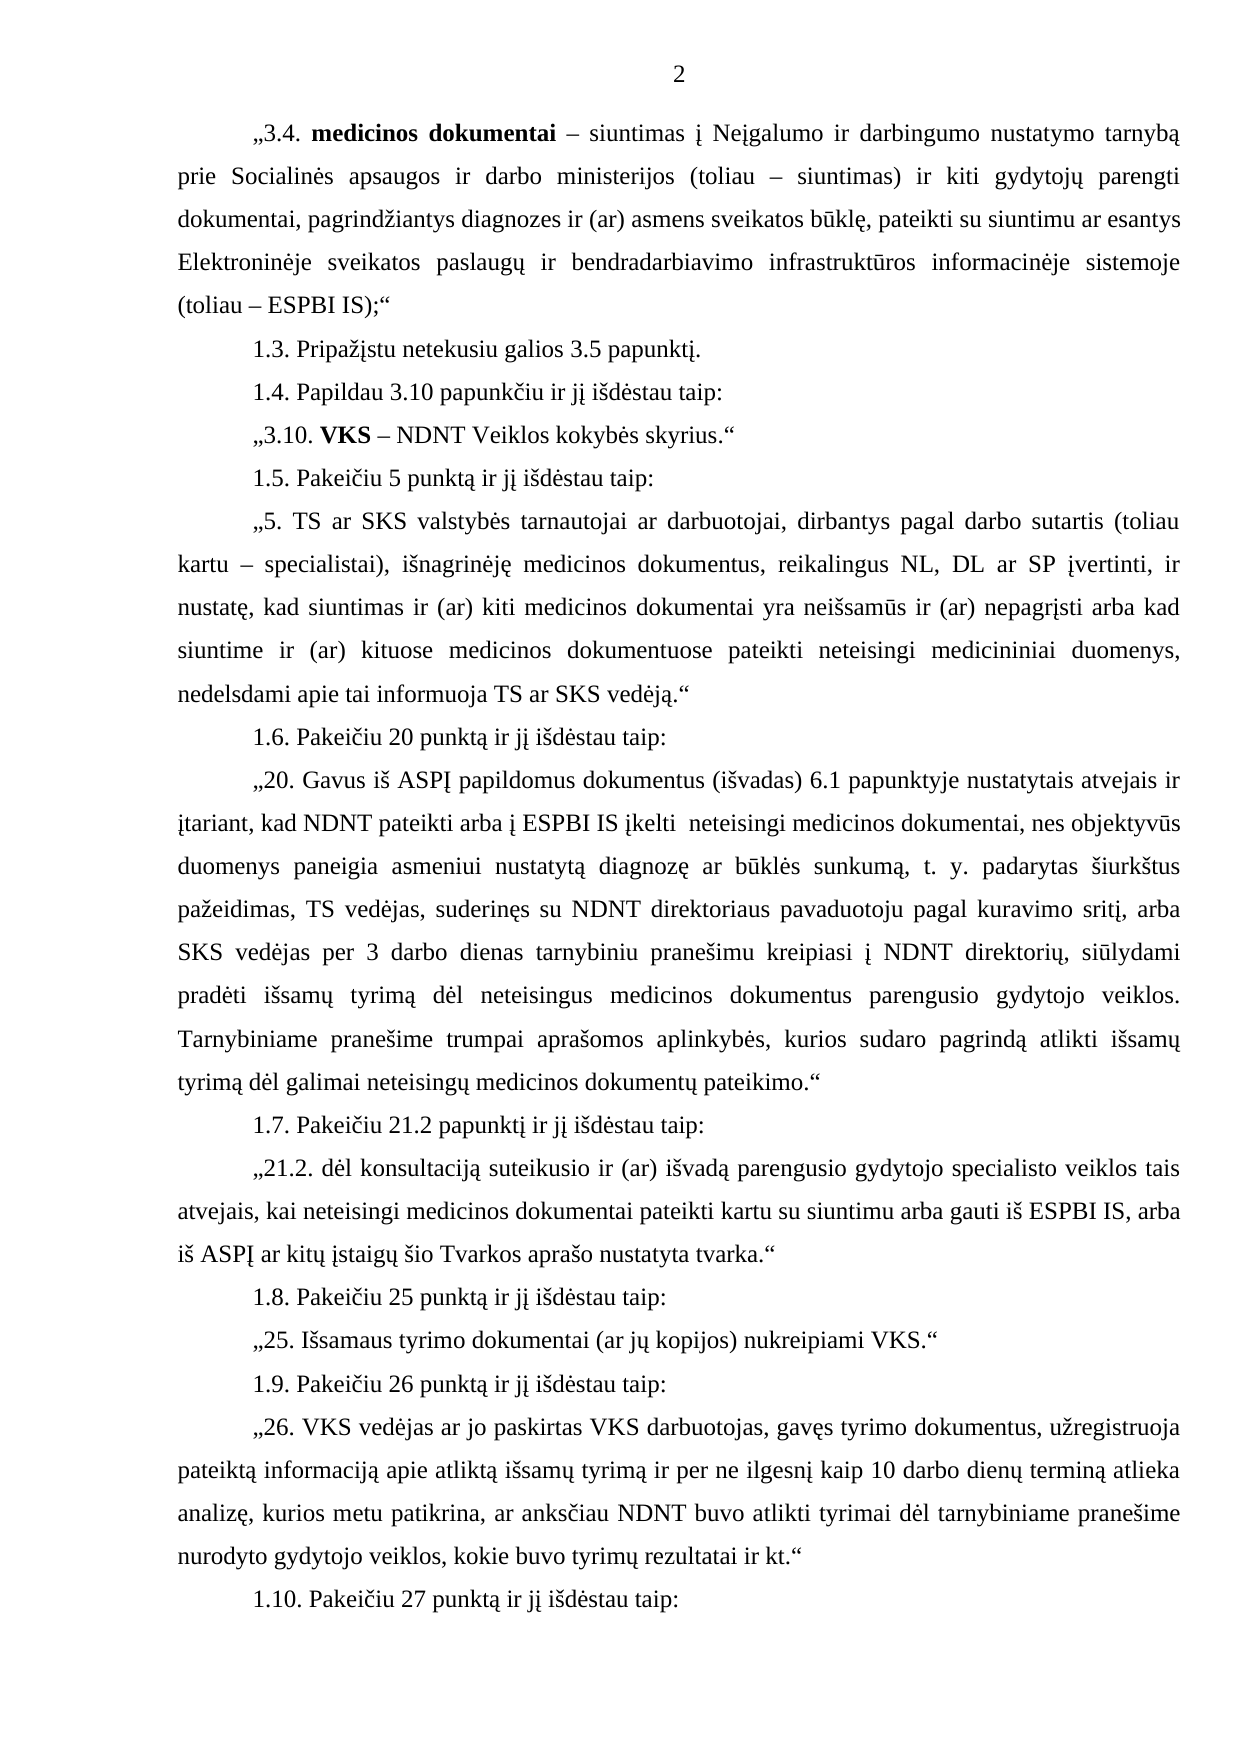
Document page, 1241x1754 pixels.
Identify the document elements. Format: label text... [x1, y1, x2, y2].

text „21.2. dėl konsultaciją suteikusio ir (ar) išvadą parengusio gydytojo specialisto veiklos tais atvejais, kai neteisingi medicinos dokumentai pateikti kartu su siuntimu arba gauti iš ESPBI IS, arba iš ASPĮ ar kitų įstaigų šio Tvarkos aprašo nustatyta tvarka.“ [177, 1153, 1181, 1268]
text „3.4. medicinos dokumentai – siuntimas į Neįgalumo ir darbingumo nustatymo tarnybą prie Socialinės apsaugos ir darbo ministerijos (toliau – siuntimas) ir kiti gydytojų parengti dokumentai, pagrindžiantys diagnozes ir (ar) asmens sveikatos būklę, pateikti su siuntimu ar esantys Elektroninėje sveikatos paslaugų ir bendradarbiavimo infrastruktūros informacinėje sistemoje (toliau – ESPBI IS);“ [177, 118, 1181, 319]
text „3.10. VKS – NDNT Veiklos kokybės skyrius.“ [177, 420, 1181, 449]
text 1.9. Pakeičiu 26 punktą ir jį išdėstau taip: [177, 1369, 1181, 1397]
text 1.7. Pakeičiu 21.2 papunktį ir jį išdėstau taip: [177, 1110, 1181, 1139]
text 1.6. Pakeičiu 20 punktą ir jį išdėstau taip: [177, 722, 1181, 751]
text 1.4. Papildau 3.10 papunkčiu ir jį išdėstau taip: [177, 377, 1181, 406]
text 1.3. Pripažįstu netekusiu galios 3.5 papunktį. [177, 334, 1181, 362]
text „25. Išsamaus tyrimo dokumentai (ar jų kopijos) nukreipiami VKS.“ [177, 1326, 1181, 1354]
text 1.8. Pakeičiu 25 punktą ir jį išdėstau taip: [177, 1282, 1181, 1311]
text „26. VKS vedėjas ar jo paskirtas VKS darbuotojas, gavęs tyrimo dokumentus, užregistruoja pateiktą informaciją apie atliktą išsamų tyrimą ir per ne ilgesnį kaip 10 darbo dienų terminą atlieka analizę, kurios metu patikrina, ar anksčiau NDNT buvo atlikti tyrimai dėl tarnybiniame pranešime nurodyto gydytojo veiklos, kokie buvo tyrimų rezultatai ir kt.“ [177, 1412, 1181, 1570]
text 1.10. Pakeičiu 27 punktą ir jį išdėstau taip: [177, 1584, 1181, 1613]
text 1.5. Pakeičiu 5 punktą ir jį išdėstau taip: [177, 463, 1181, 492]
text „20. Gavus iš ASPĮ papildomus dokumentus (išvadas) 6.1 papunktyje nustatytais atvejais ir įtariant, kad NDNT pateikti arba į ESPBI IS įkelti neteisingi medicinos dokumentai, nes objektyvūs duomenys paneigia asmeniui nustatytą diagnozę ar būklės sunkumą, t. y. padarytas šiurkštus pažeidimas, TS vedėjas, suderinęs su NDNT direktoriaus pavaduotoju pagal kuravimo sritį, arba SKS vedėjas per 3 darbo dienas tarnybiniu pranešimu kreipiasi į NDNT direktorių, siūlydami pradėti išsamų tyrimą dėl neteisingus medicinos dokumentus parengusio gydytojo veiklos. Tarnybiniame pranešime trumpai aprašomos aplinkybės, kurios sudaro pagrindą atlikti išsamų tyrimą dėl galimai neteisingų medicinos dokumentų pateikimo.“ [177, 765, 1181, 1096]
text „5. TS ar SKS valstybės tarnautojai ar darbuotojai, dirbantys pagal darbo sutartis (toliau kartu – specialistai), išnagrinėję medicinos dokumentus, reikalingus NL, DL ar SP įvertinti, ir nustatę, kad siuntimas ir (ar) kiti medicinos dokumentai yra neišsamūs ir (ar) nepagrįsti arba kad siuntime ir (ar) kituose medicinos dokumentuose pateikti neteisingi medicininiai duomenys, nedelsdami apie tai informuoja TS ar SKS vedėją.“ [177, 506, 1181, 707]
